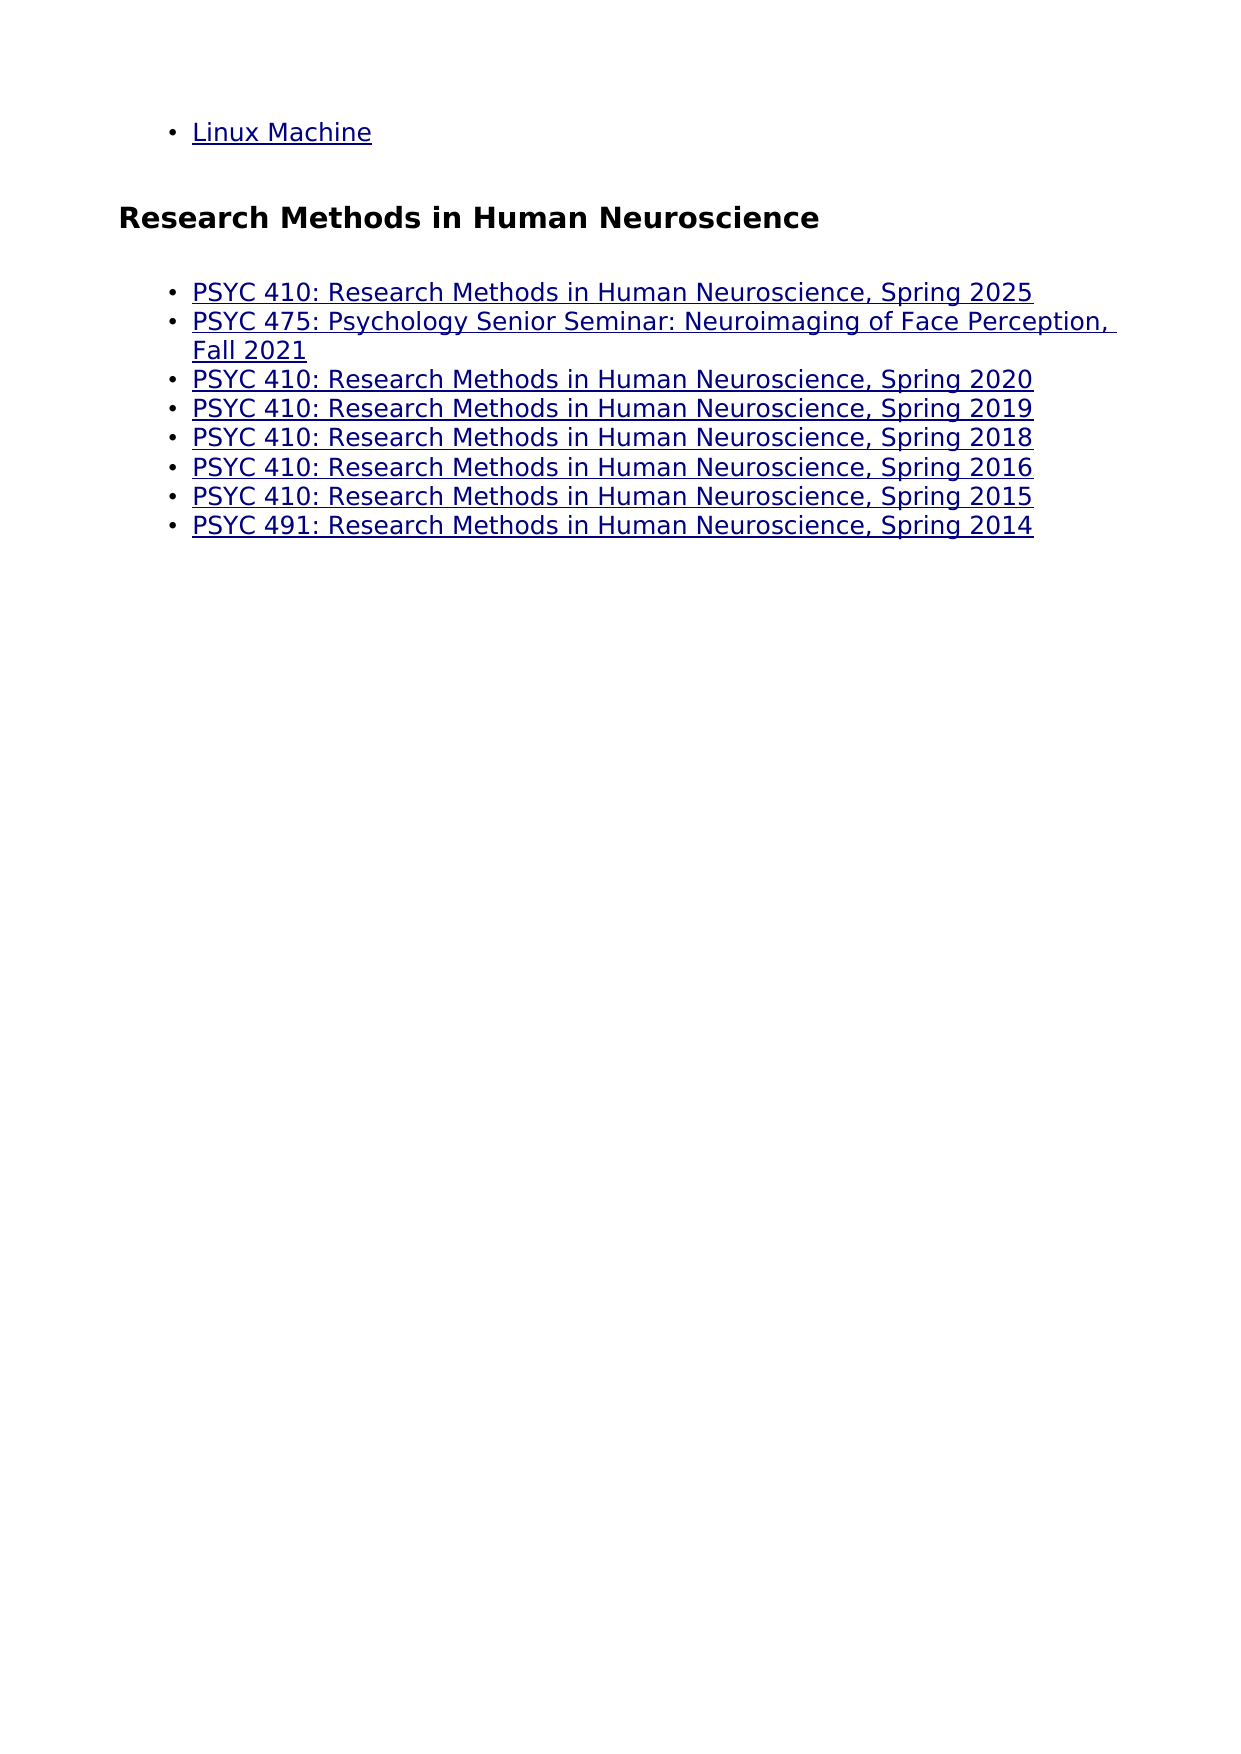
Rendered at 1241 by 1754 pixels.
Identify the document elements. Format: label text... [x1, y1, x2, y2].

list PSYC 410: Research Methods in Human Neuroscience, Spring 2020 [177, 365, 1122, 394]
list PSYC 410: Research Methods in Human Neuroscience, Spring 2015 [177, 482, 1122, 511]
list PSYC 475: Psychology Senior Seminar: Neuroimaging of Face Perception, Fall 2021 [177, 307, 1122, 365]
subtitle Research Methods in Human Neuroscience [118, 202, 1122, 236]
list Linux Machine [177, 118, 1122, 147]
list PSYC 410: Research Methods in Human Neuroscience, Spring 2016 [177, 453, 1122, 482]
list PSYC 410: Research Methods in Human Neuroscience, Spring 2018 [177, 423, 1122, 453]
list PSYC 410: Research Methods in Human Neuroscience, Spring 2025 [177, 278, 1122, 307]
list PSYC 410: Research Methods in Human Neuroscience, Spring 2019 [177, 394, 1122, 423]
list PSYC 491: Research Methods in Human Neuroscience, Spring 2014 [177, 511, 1122, 540]
